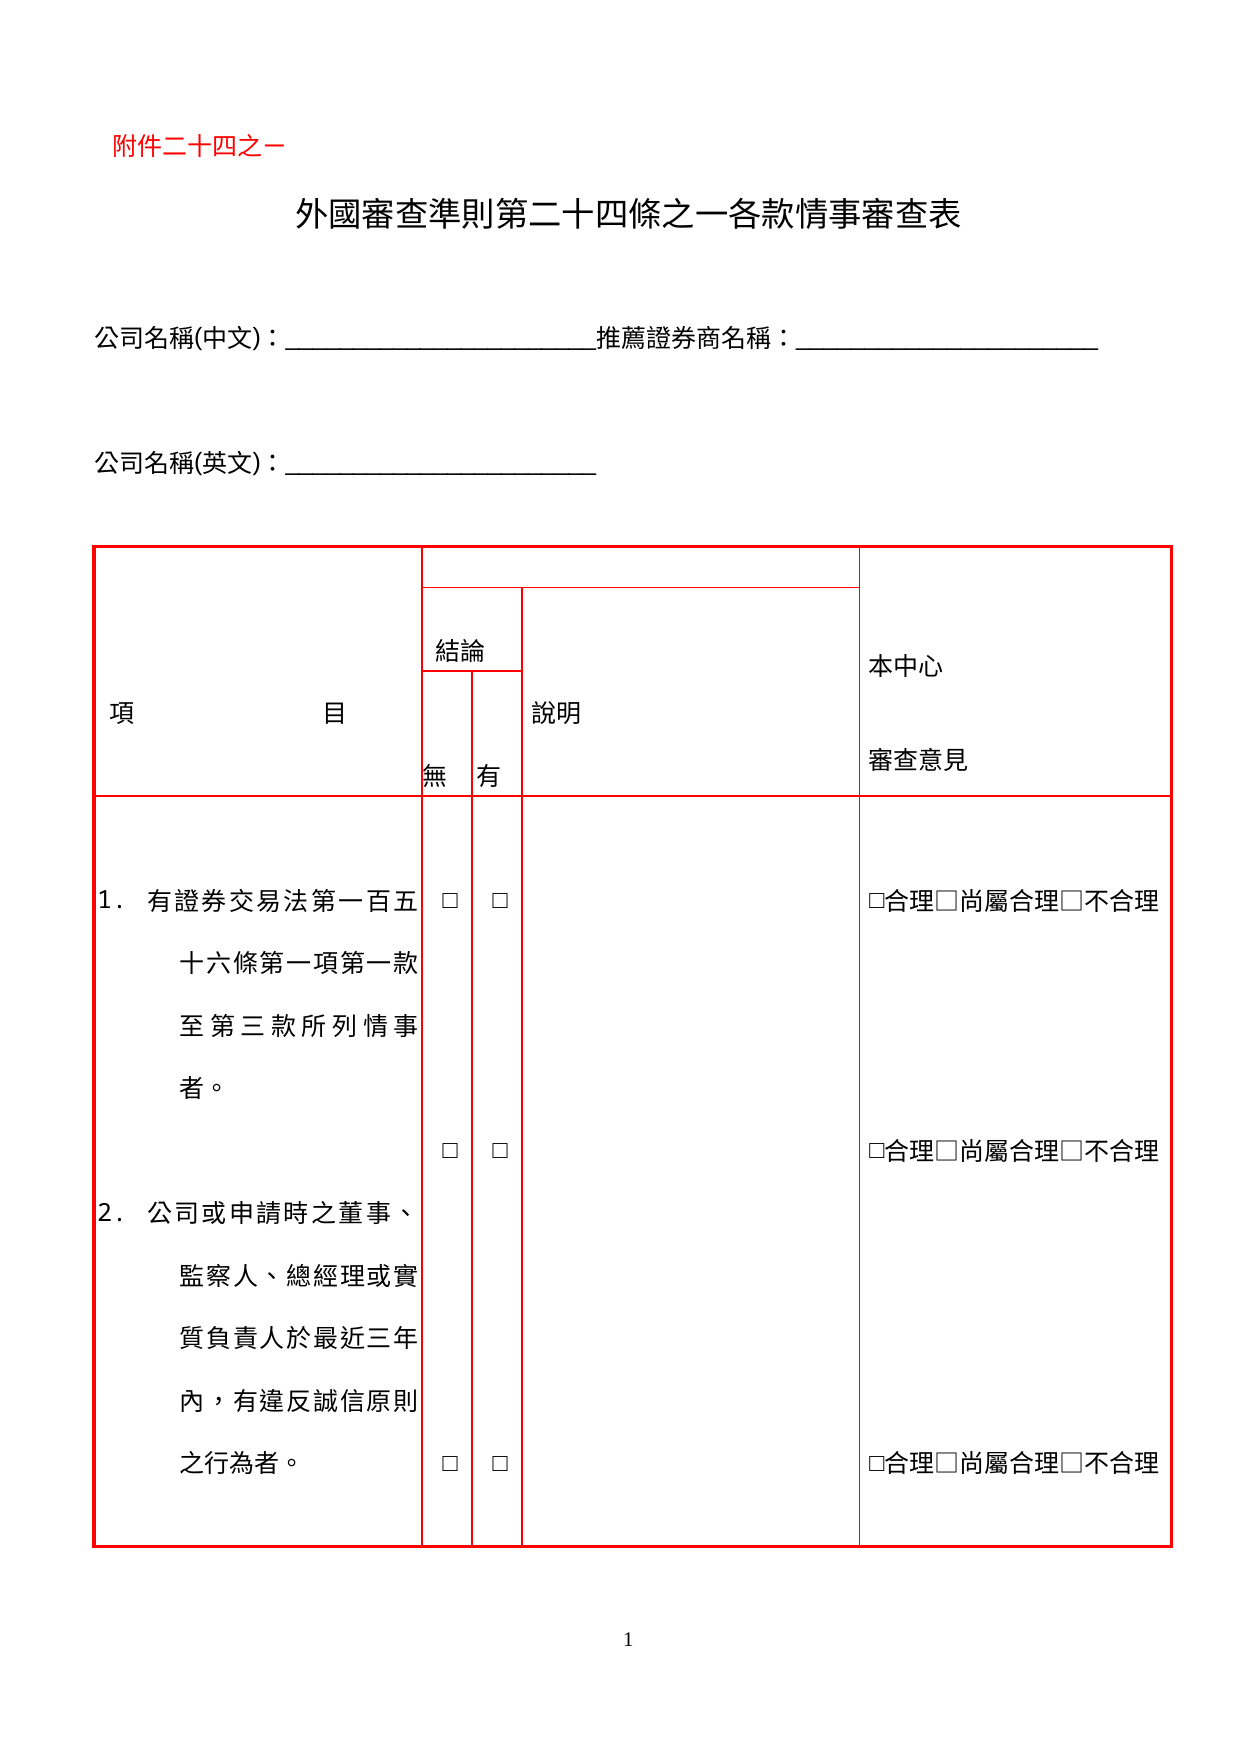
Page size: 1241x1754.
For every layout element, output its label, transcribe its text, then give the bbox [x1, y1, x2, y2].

table_cell 有 [473, 672, 521, 795]
table_header 本中心 審查意見 [860, 548, 1170, 795]
table_cell □合理□尚屬合理□不合理 □合理□尚屬合理□不合理 □合理□尚屬合理□不合理 [860, 797, 1170, 1545]
text 公司名稱(英文)： [94, 420, 1162, 483]
table_cell 有證券交易法第一百五十六條第一項第一款至第三款所列情事者。 公司或申請時之董事、監察人、總經理或實質負責人於最近三年內，有違反誠信原則之行為者。 公司或申請時之董事、監察人、總經理或實質負責人最近三年內曾受上市地國證券主管機關或交易所所為之處分或處置，且情節重大者。 所營事業嚴重衰退者。 其他因事業範圍、性質或特殊情況，本中心認為不宜上櫃者。 [96, 797, 421, 1545]
table_cell 結論 [423, 588, 521, 670]
table_cell [523, 797, 859, 1545]
table_cell 說明 [523, 588, 859, 795]
text 附件二十四之ㄧ [113, 126, 330, 163]
table_cell □ □ □ [473, 797, 521, 1545]
table_cell □ □ □ [423, 797, 471, 1545]
text 公司名稱(中文)： 推薦證券商名稱： [94, 295, 1162, 358]
table_header 項 目 [96, 548, 421, 795]
table_header 推薦證券商評估意見 [423, 548, 859, 587]
table_cell 無 [423, 672, 471, 795]
text 外國審查準則第二十四條之一各款情事審查表 [94, 170, 1162, 233]
